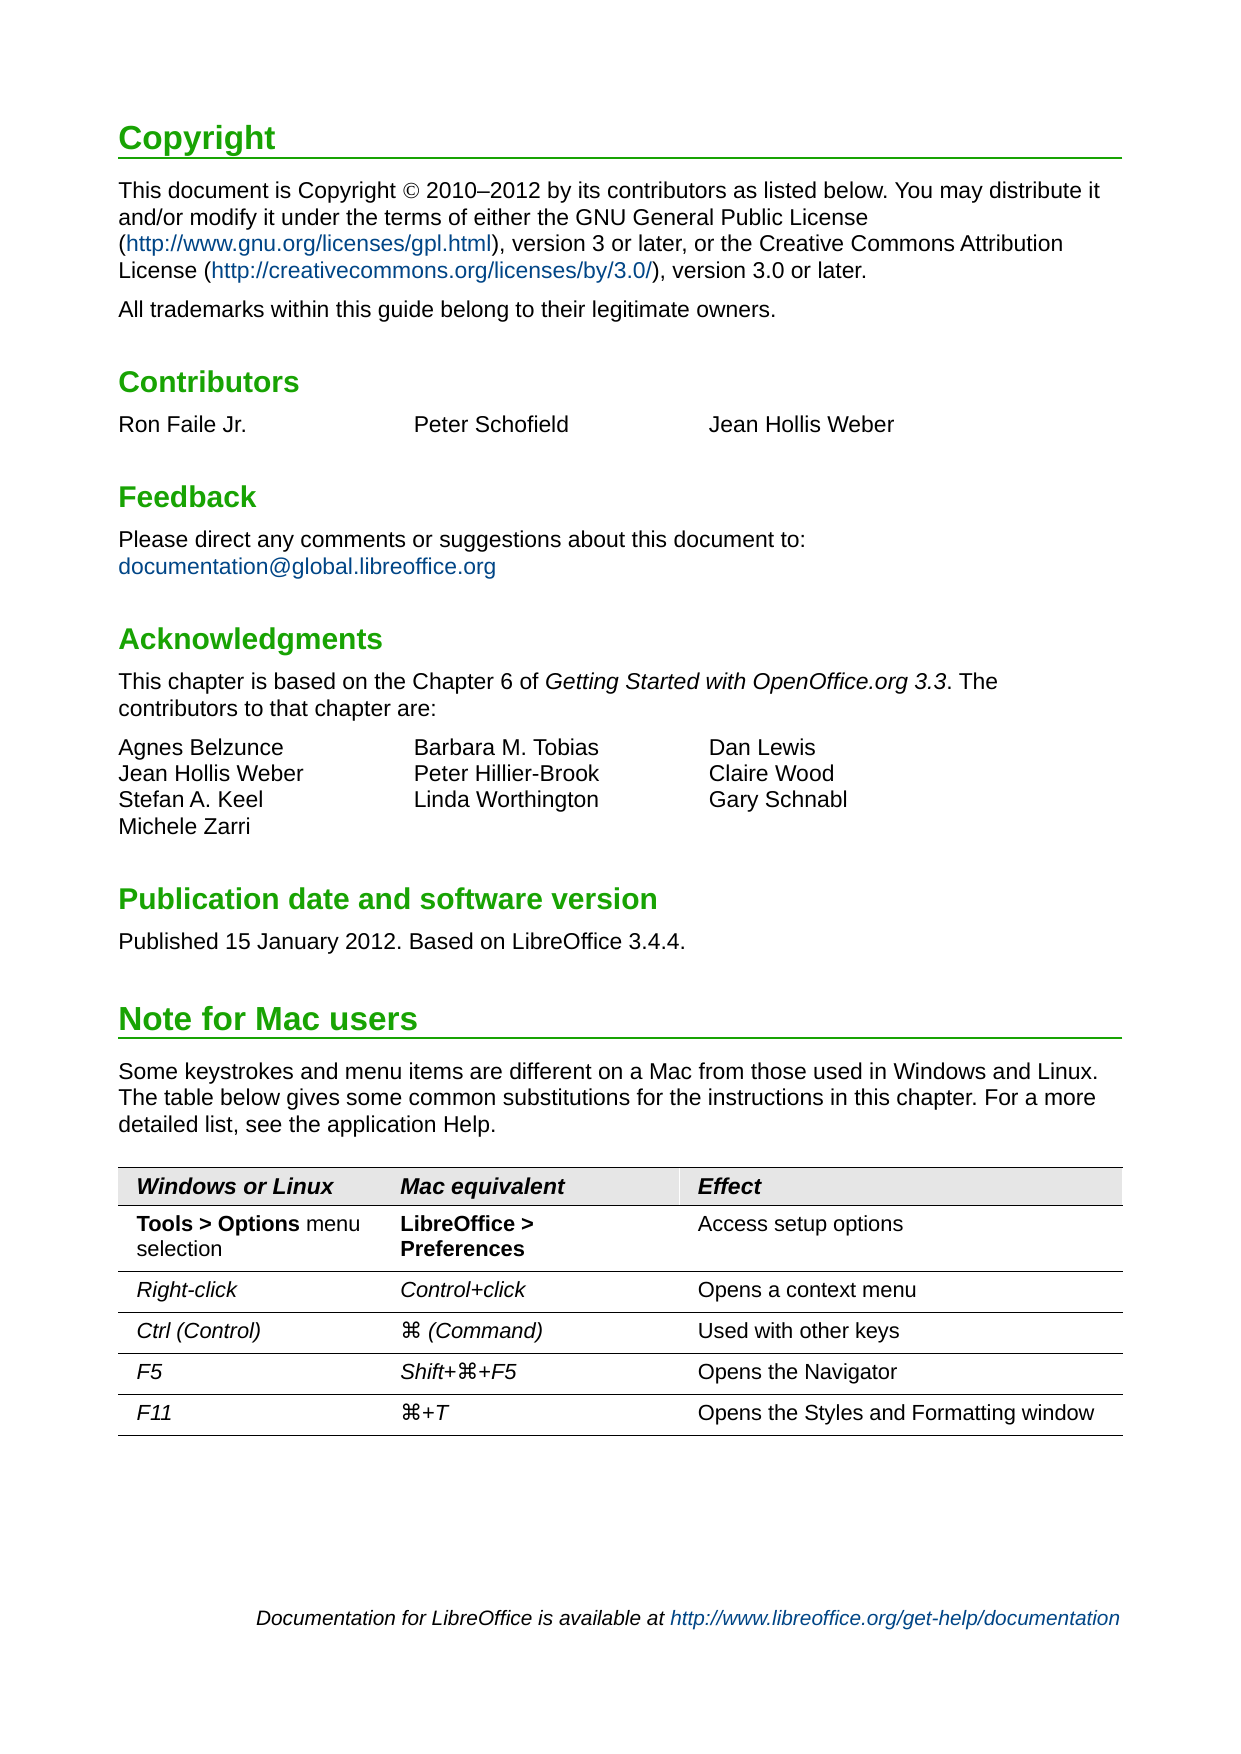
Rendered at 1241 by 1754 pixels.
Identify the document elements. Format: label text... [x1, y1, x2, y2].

table_header Mac equivalent [382, 1168, 679, 1205]
text Some keystrokes and menu items are different on a Mac from those used in Windows and Linux. The table below gives some common substitutions for the instructions in this chapter. For a more detailed list, see the application Help. [118, 1058, 1122, 1137]
table_cell LibreOffice > Preferences [382, 1206, 679, 1271]
subtitle Note for Mac users [118, 999, 1122, 1037]
text Please direct any comments or suggestions about this document to: documentation@global.libreoffice.org [118, 526, 1122, 579]
text Ron Faile Jr. Peter Schofield Jean Hollis Weber [118, 411, 1122, 437]
table_cell Control+click [382, 1272, 679, 1312]
text Feedback [118, 479, 1122, 514]
text Agnes Belzunce Barbara M. Tobias Dan Lewis Jean Hollis Weber Peter Hillier-Brook Claire Wood Stefan A. Keel Linda Worthington Gary Schnabl Michele Zarri [118, 733, 1122, 839]
text Contributors [118, 364, 1122, 398]
table_cell Shift+z+F5 [382, 1354, 679, 1394]
table_cell Access setup options [680, 1206, 1122, 1271]
table_cell Tools > Options menu selection [118, 1206, 382, 1271]
text Publication date and software version [118, 881, 1122, 916]
text This chapter is based on the Chapter 6 of Getting Started with OpenOffice.org 3.3. The contributors to that chapter are: [118, 668, 1122, 721]
text This document is Copyright © 2010–2012 by its contributors as listed below. You may distribute it and/or modify it under the terms of either the GNU General Public License (http://www.gnu.org/licenses/gpl.html), version 3 or later, or the Creative Commons Attribution License (http://creativecommons.org/licenses/by/3.0/), version 3.0 or later. [118, 177, 1122, 283]
text Published 15 January 2012. Based on LibreOffice 3.4.4. [118, 928, 1122, 954]
table_cell Opens a context menu [680, 1272, 1122, 1312]
text All trademarks within this guide belong to their legitimate owners. [118, 296, 1122, 322]
subtitle Copyright [118, 118, 1122, 157]
table_cell z+T [382, 1395, 679, 1434]
text Acknowledgments [118, 621, 1122, 656]
table_header Windows or Linux [118, 1168, 382, 1205]
table_cell F11 [118, 1395, 382, 1434]
table_cell Used with other keys [680, 1313, 1122, 1353]
table_cell Ctrl (Control) [118, 1313, 382, 1353]
table_header Effect [680, 1168, 1122, 1205]
table_cell z (Command) [382, 1313, 679, 1353]
table_cell Opens the Navigator [680, 1354, 1122, 1394]
table_cell Opens the Styles and Formatting window [680, 1395, 1122, 1434]
table_cell F5 [118, 1354, 382, 1394]
table_cell Right-click [118, 1272, 382, 1312]
